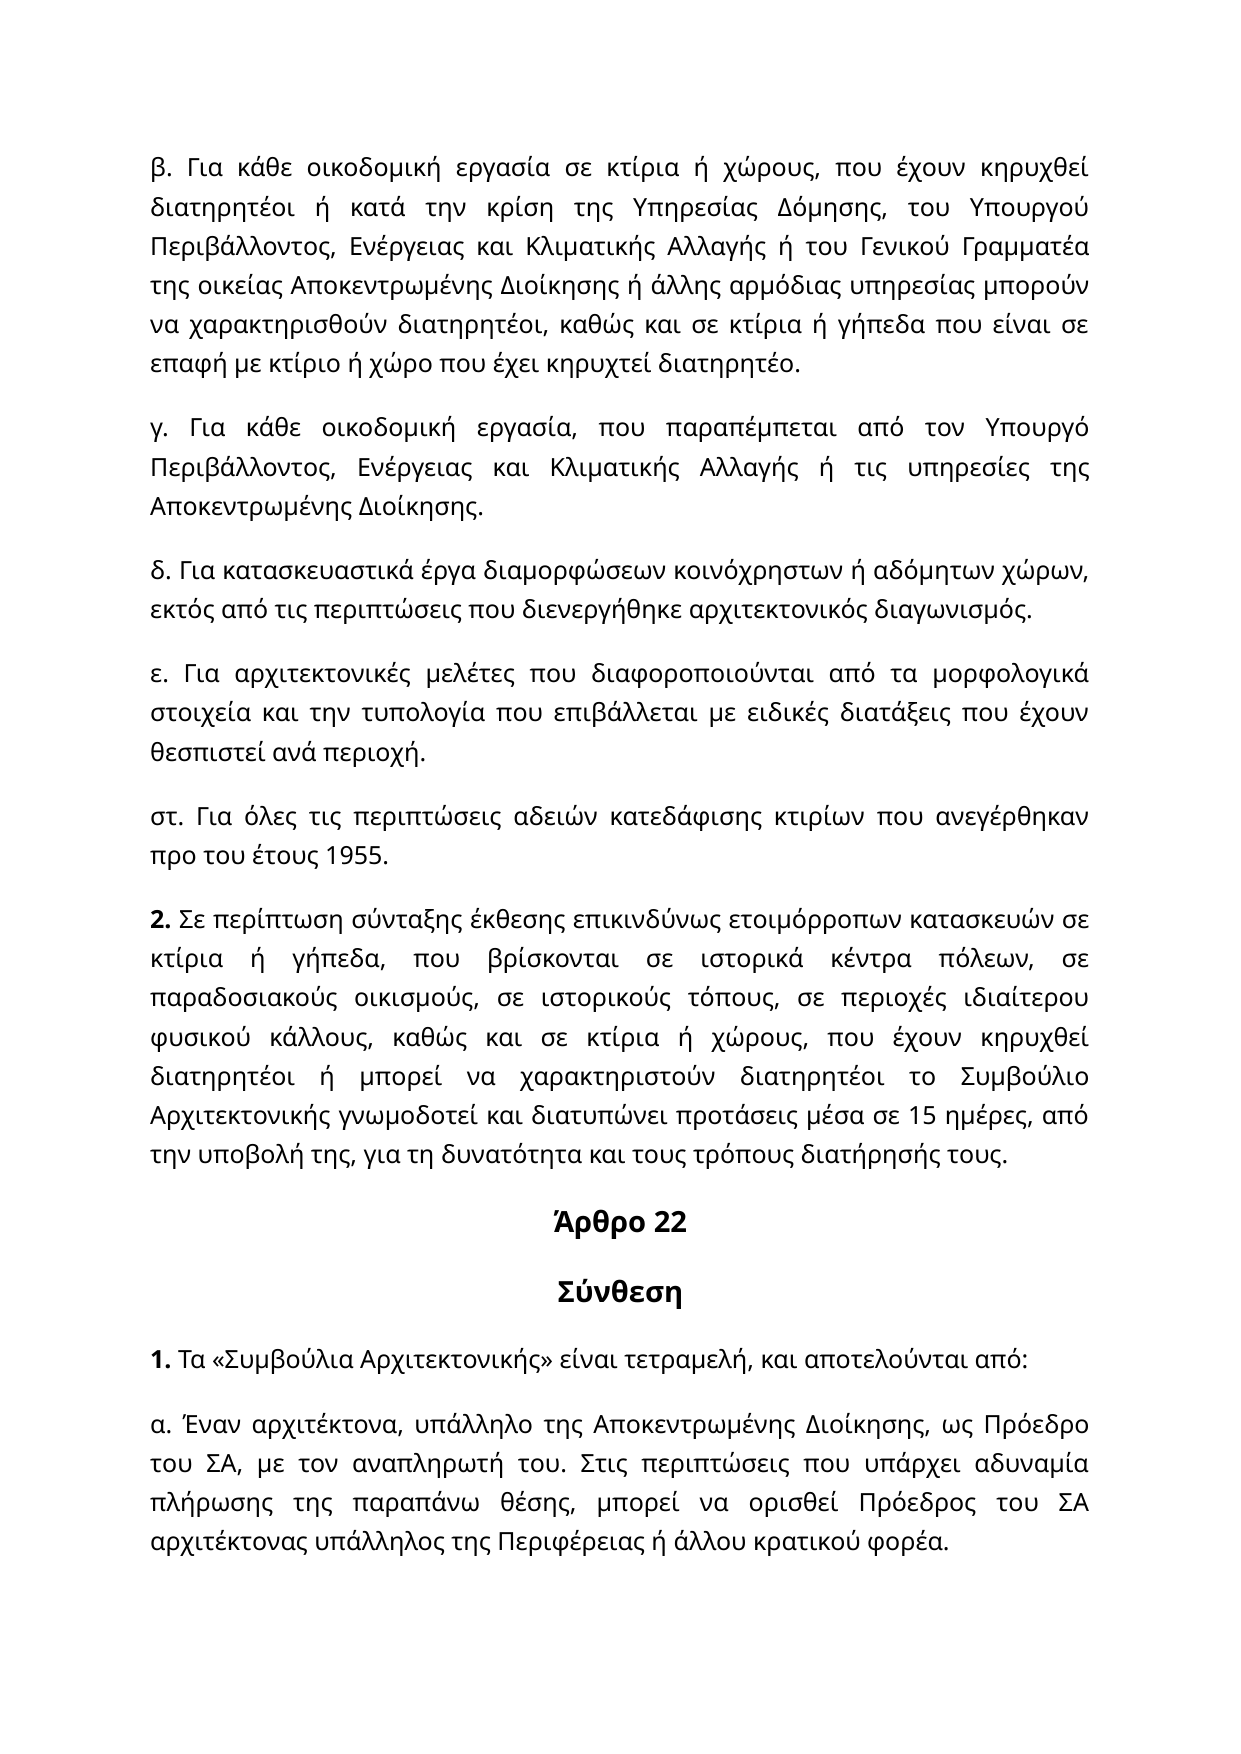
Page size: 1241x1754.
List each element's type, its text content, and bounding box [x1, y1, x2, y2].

text β. Για κάθε οικοδομική εργασία σε κτίρια ή χώρους, που έχουν κηρυχθεί διατηρητέοι ή κατά την κρίση της Υπηρεσίας Δόμησης, του Υπουργού Περιβάλλοντος, Ενέργειας και Κλιματικής Αλλαγής ή του Γενικού Γραμματέα της οικείας Αποκεντρωμένης Διοίκησης ή άλλης αρμόδιας υπηρεσίας μπορούν να χαρακτηρισθούν διατηρητέοι, καθώς και σε κτίρια ή γήπεδα που είναι σε επαφή με κτίριο ή χώρο που έχει κηρυχτεί διατηρητέο. [150, 150, 1090, 380]
text ε. Για αρχιτεκτονικές μελέτες που διαφοροποιούνται από τα μορφολογικά στοιχεία και την τυπολογία που επιβάλλεται με ειδικές διατάξεις που έχουν θεσπιστεί ανά περιοχή. [150, 656, 1090, 768]
text δ. Για κατασκευαστικά έργα διαμορφώσεων κοινόχρηστων ή αδόμητων χώρων, εκτός από τις περιπτώσεις που διενεργήθηκε αρχιτεκτονικός διαγωνισμός. [150, 552, 1090, 626]
text 2. Σε περίπτωση σύνταξης έκθεσης επικινδύνως ετοιμόρροπων κατασκευών σε κτίρια ή γήπεδα, που βρίσκονται σε ιστορικά κέντρα πόλεων, σε παραδοσιακούς οικισμούς, σε ιστορικούς τόπους, σε περιοχές ιδιαίτερου φυσικού κάλλους, καθώς και σε κτίρια ή χώρους, που έχουν κηρυχθεί διατηρητέοι ή μπορεί να χαρακτηριστούν διατηρητέοι το Συμβούλιο Αρχιτεκτονικής γνωμοδοτεί και διατυπώνει προτάσεις μέσα σε 15 ημέρες, από την υποβολή της, για τη δυνατότητα και τους τρόπους διατήρησής τους. [150, 902, 1090, 1171]
text α. Έναν αρχιτέκτονα, υπάλληλο της Αποκεντρωμένης Διοίκησης, ως Πρόεδρο του ΣΑ, με τον αναπληρωτή του. Στις περιπτώσεις που υπάρχει αδυναμία πλήρωσης της παραπάνω θέσης, μπορεί να ορισθεί Πρόεδρος του ΣΑ αρχιτέκτονας υπάλληλος της Περιφέρειας ή άλλου κρατικού φορέα. [150, 1406, 1090, 1558]
text 1. Τα «Συμβούλια Αρχιτεκτονικής» είναι τετραμελή, και αποτελούνται από: [150, 1342, 1090, 1376]
text στ. Για όλες τις περιπτώσεις αδειών κατεδάφισης κτιρίων που ανεγέρθηκαν προ του έτους 1955. [150, 798, 1090, 872]
subtitle Άρθρο 22 [150, 1201, 1090, 1241]
subtitle Σύνθεση [150, 1271, 1090, 1311]
text γ. Για κάθε οικοδομική εργασία, που παραπέμπεται από τον Υπουργό Περιβάλλοντος, Ενέργειας και Κλιματικής Αλλαγής ή τις υπηρεσίες της Αποκεντρωμένης Διοίκησης. [150, 410, 1090, 522]
